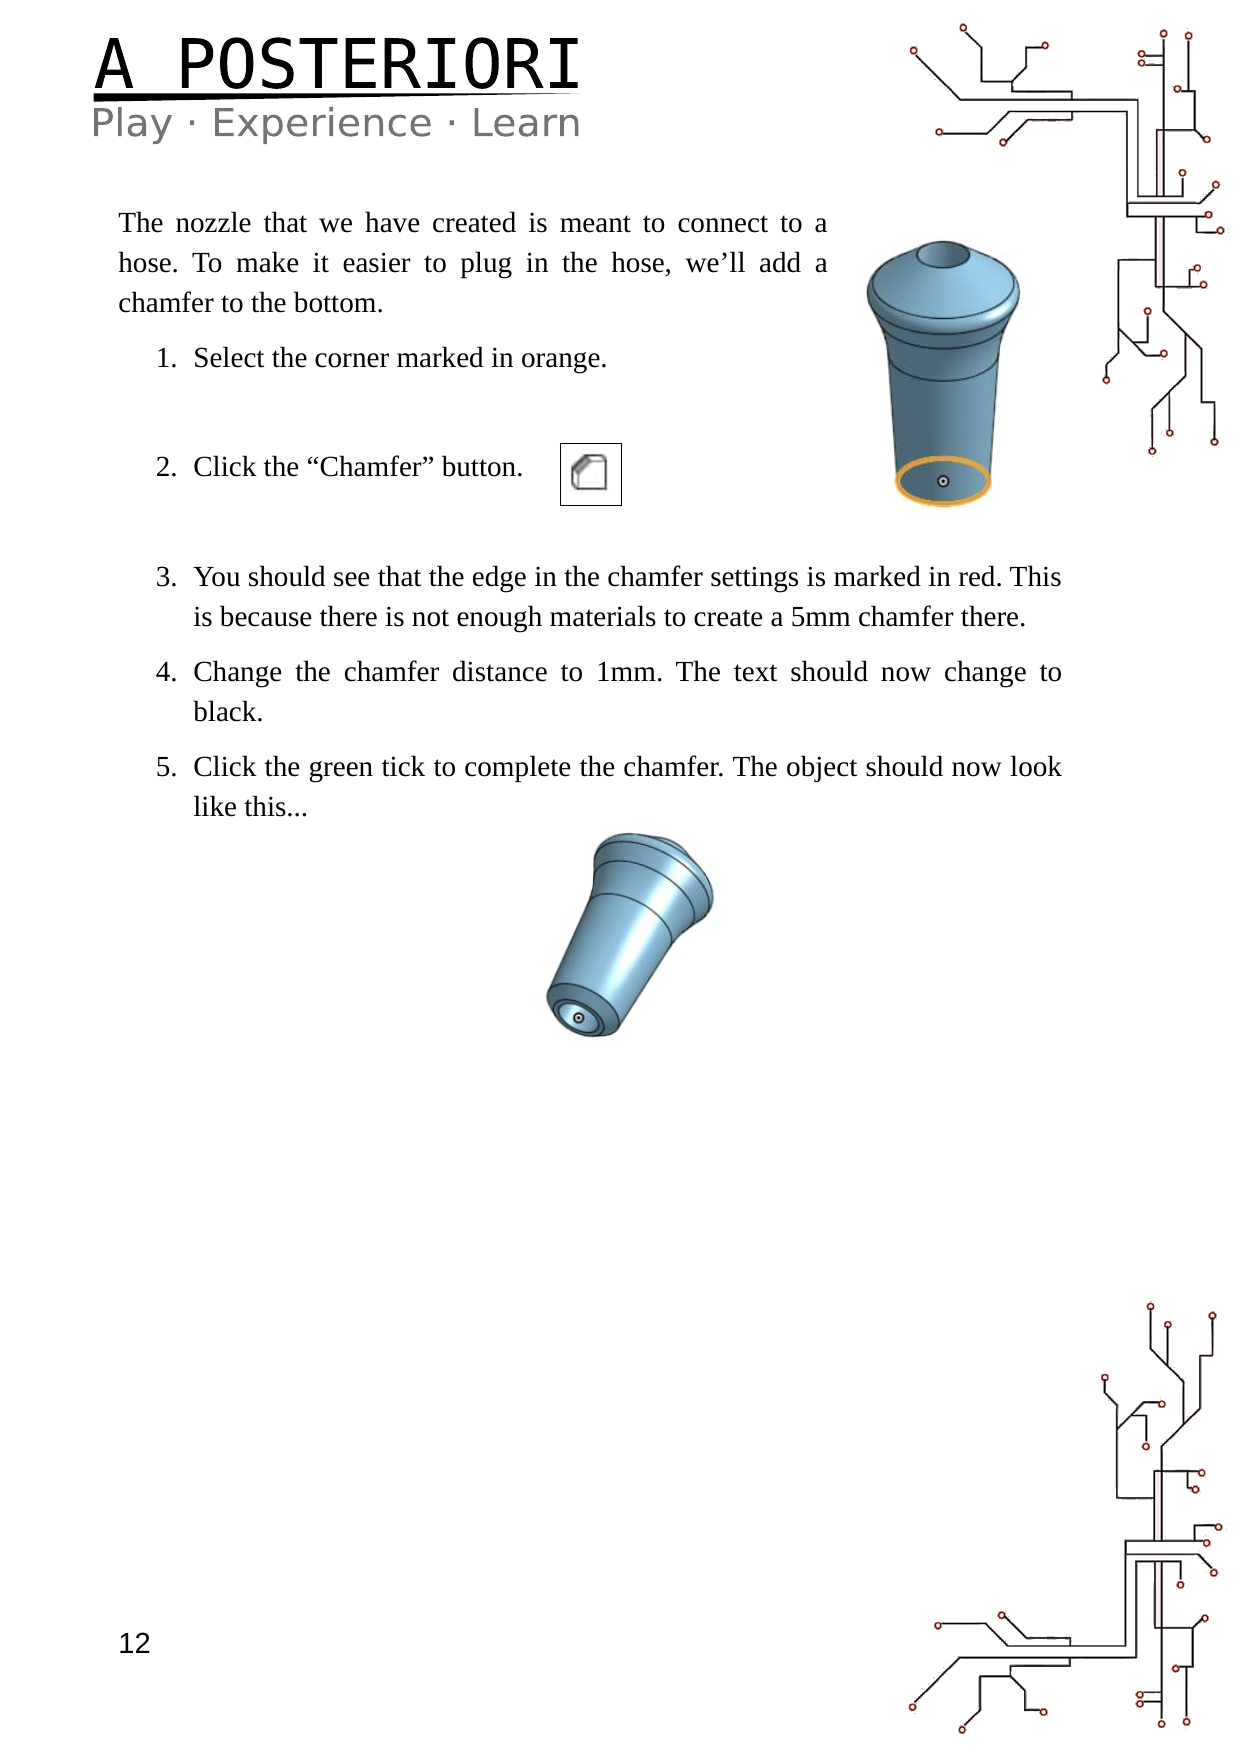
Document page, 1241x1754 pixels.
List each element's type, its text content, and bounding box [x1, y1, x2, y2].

text The nozzle that we have created is meant to connect to a hose. To make it easier to plug in the hose, we’ll add a chamfer to the bottom. [118, 205, 891, 319]
picture [516, 807, 742, 1053]
list Click the green tick to complete the chamfer. The object should now look like this... [156, 749, 1063, 823]
list [622, 449, 828, 483]
picture [562, 445, 619, 502]
picture [828, 18, 1230, 532]
list [561, 444, 621, 505]
picture [890, 1279, 1228, 1739]
list Change the chamfer distance to 1mm. The text should now change to black. [156, 654, 1063, 728]
list Click the “Chamfer” button. [156, 444, 560, 505]
list Select the corner marked in orange. [156, 340, 828, 373]
list You should see that the edge in the chamfer settings is marked in red. This is because there is not enough materials to create a 5mm chamfer there. [156, 559, 1063, 633]
